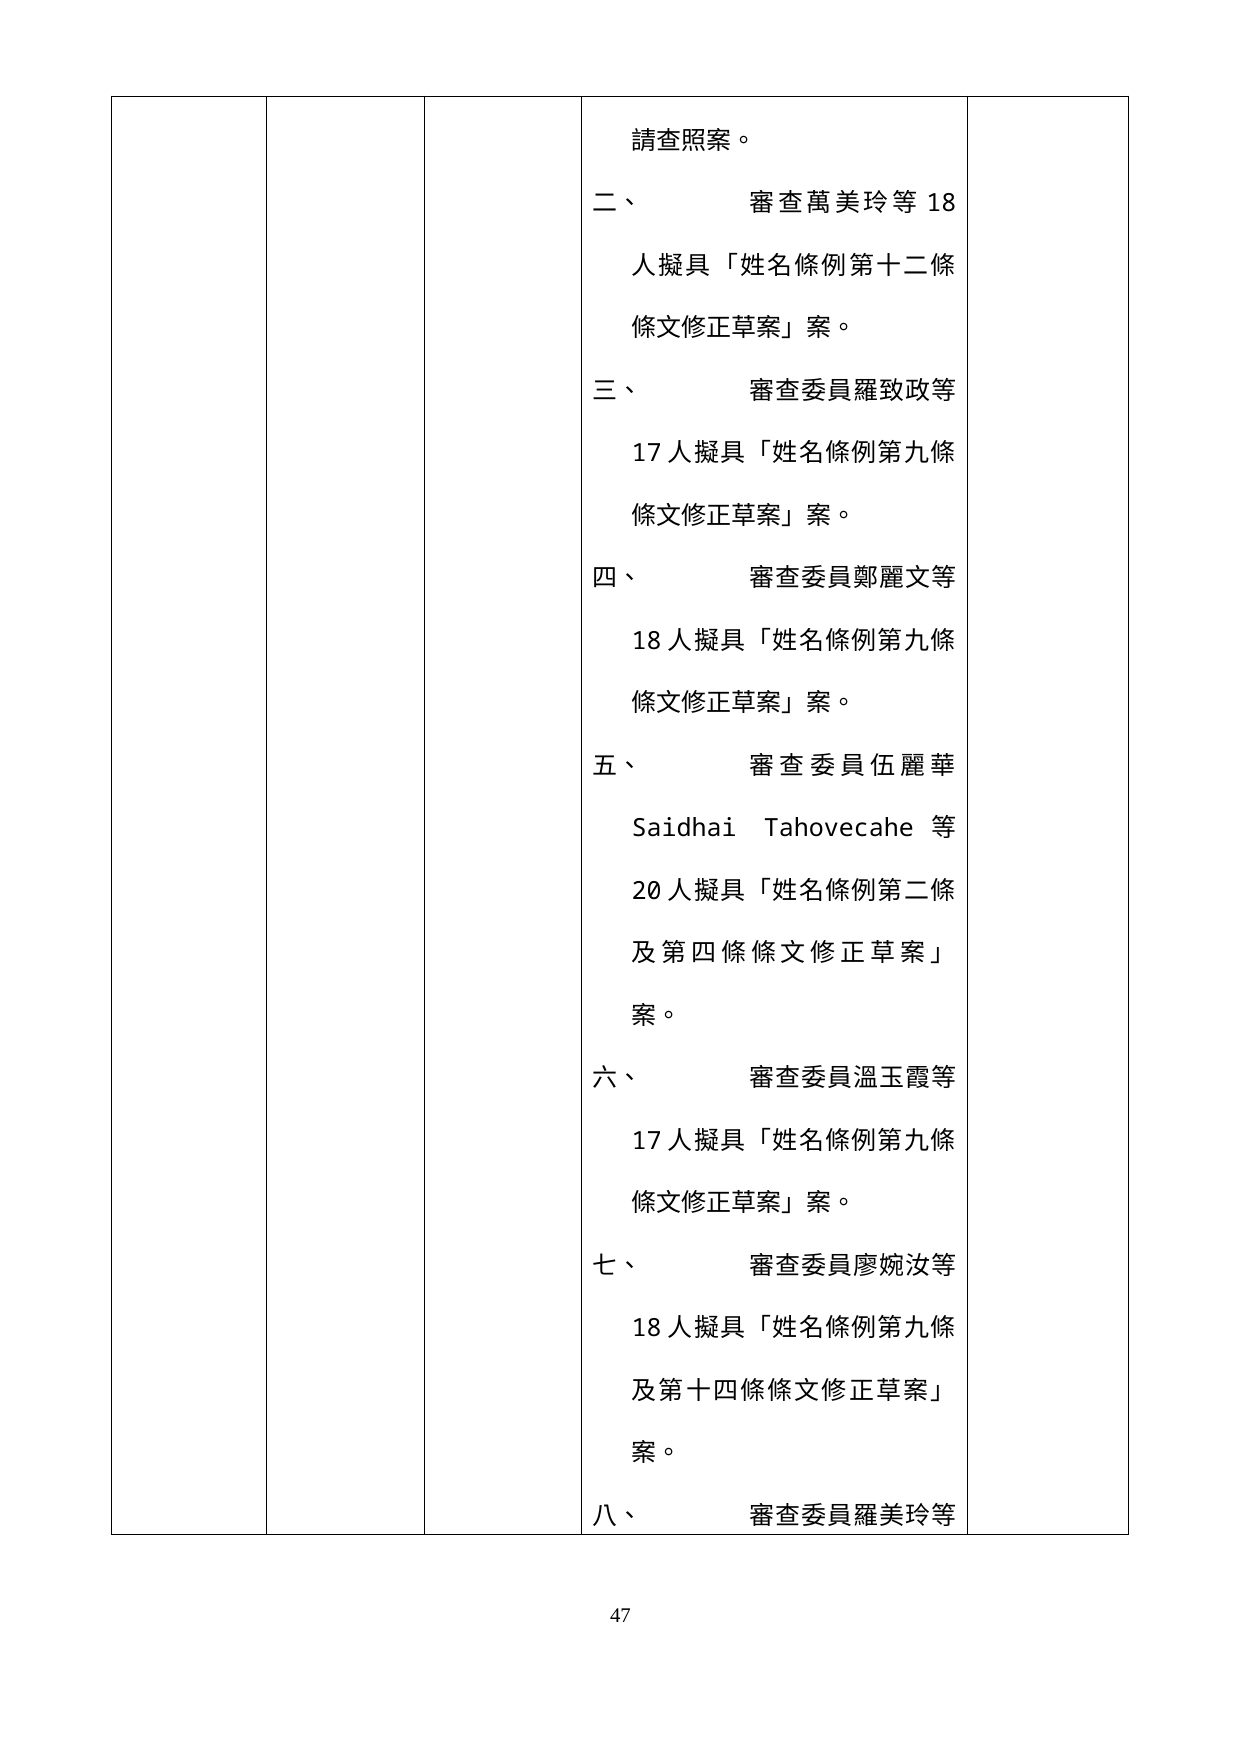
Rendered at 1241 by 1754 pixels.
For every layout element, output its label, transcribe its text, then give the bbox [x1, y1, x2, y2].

table_cell 請查照案。 二、 審查萬美玲等18人擬具「姓名條例第十二條條文修正草案」案。 三、 審查委員羅致政等17人擬具「姓名條例第九條條文修正草案」案。 四、 審查委員鄭麗文等18人擬具「姓名條例第九條條文修正草案」案。 五、 審查委員伍麗華Saidhai Tahovecahe等20人擬具「姓名條例第二條及第四條條文修正草案」案。 六、 審查委員溫玉霞等17人擬具「姓名條例第九條條文修正草案」案。 七、 審查委員廖婉汝等18人擬具「姓名條例第九條及第十四條條文修正草案」案。 八、 審查委員羅美玲等 [582, 97, 967, 1534]
table_cell [267, 97, 424, 1534]
table_cell [968, 97, 1128, 1534]
table_cell [112, 97, 266, 1534]
table_cell [425, 97, 581, 1534]
